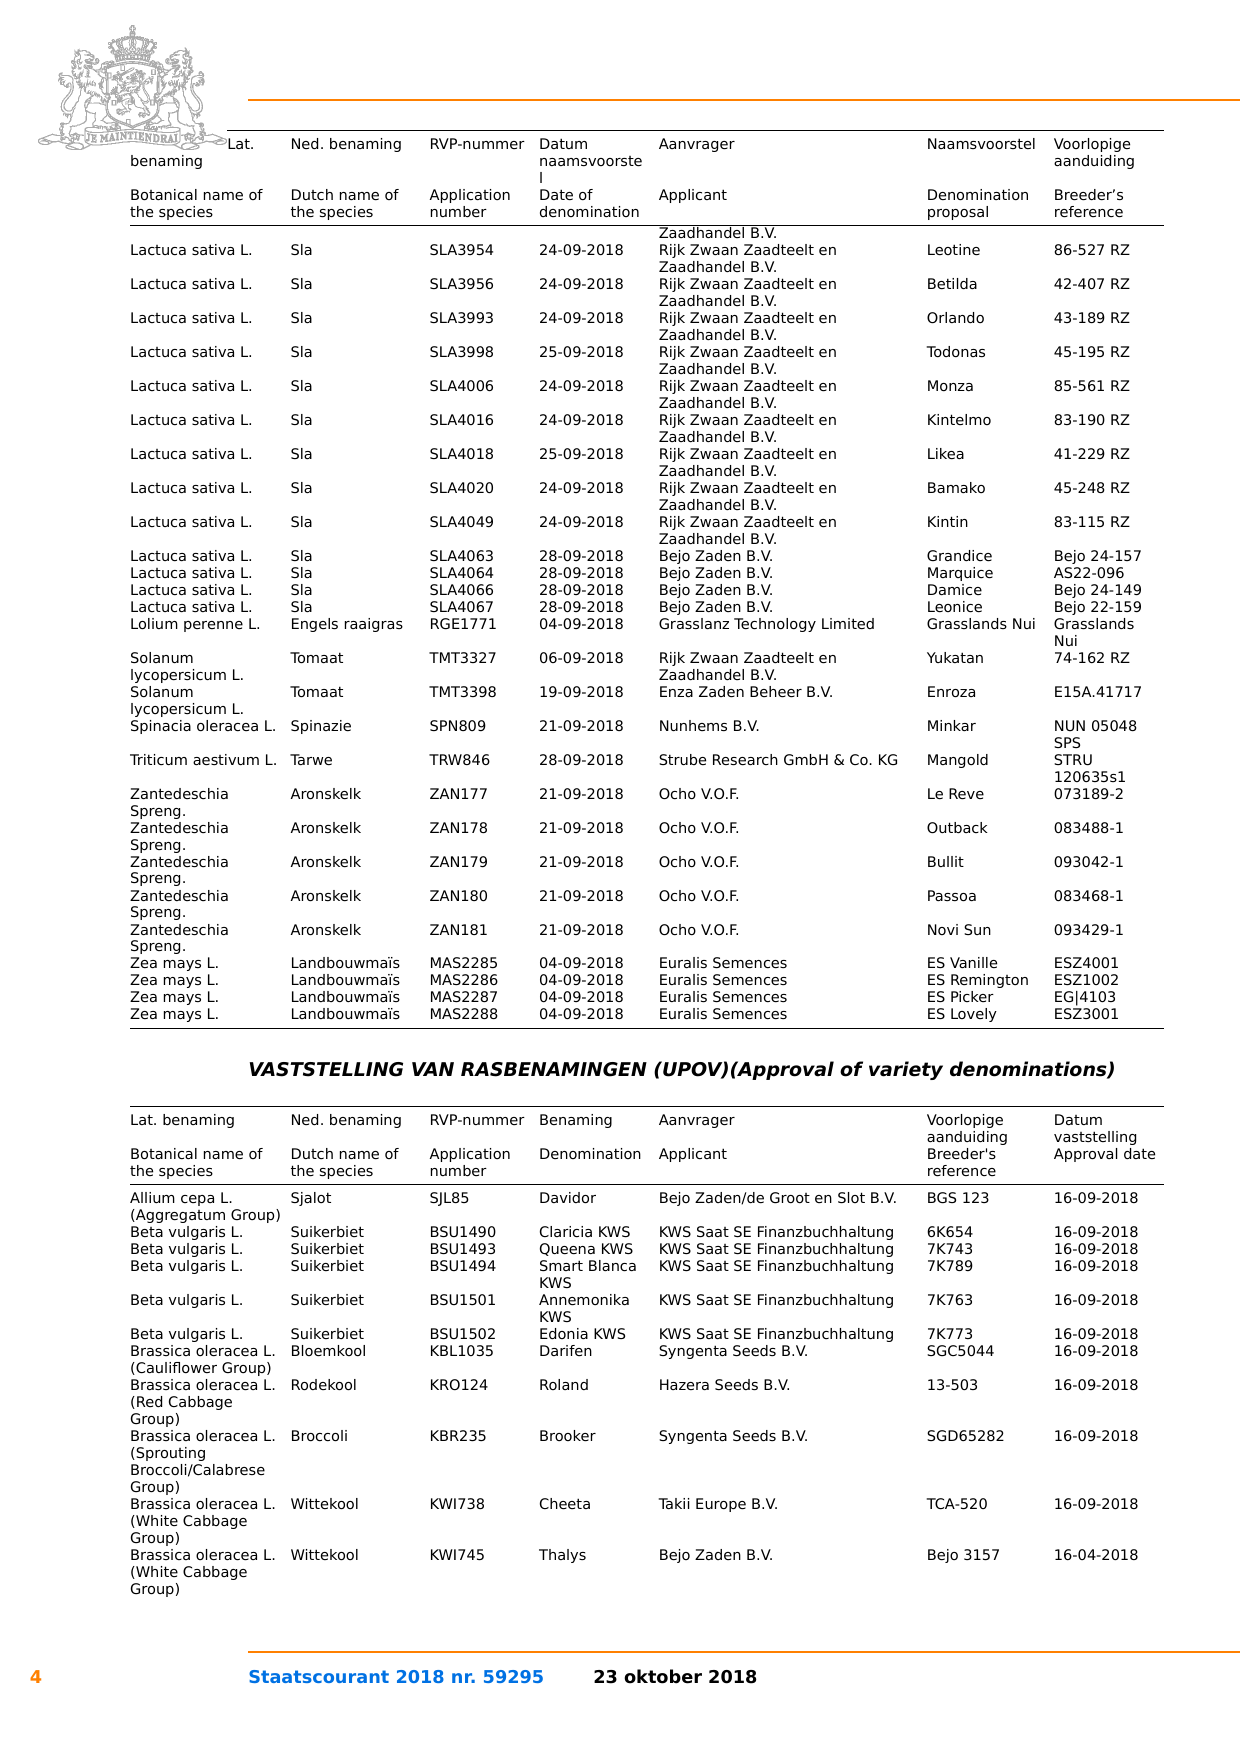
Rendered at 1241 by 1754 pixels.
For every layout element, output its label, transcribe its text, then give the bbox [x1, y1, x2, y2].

table_cell Rijk Zwaan Zaadteelt en Zaadhandel B.V. [653, 480, 921, 514]
table_cell 43-189 RZ [1048, 310, 1163, 344]
table_cell BSU1502 [424, 1326, 533, 1343]
table_cell Beta vulgaris L. [130, 1292, 284, 1326]
table_cell Allium cepa L. (Aggregatum Group) [130, 1185, 284, 1224]
table_cell Damice [921, 582, 1048, 599]
table_cell KWI738 [424, 1496, 533, 1547]
table_cell Rijk Zwaan Zaadteelt en Zaadhandel B.V. [653, 344, 921, 378]
table_cell 04-09-2018 [533, 616, 652, 650]
table_cell Rodekool [285, 1377, 423, 1428]
table_header Ned. benaming [285, 1107, 423, 1146]
table_header Lat. benaming [130, 1107, 284, 1146]
table_cell Brassica oleracea L. (Red Cabbage Group) [130, 1377, 284, 1428]
table_cell KWS Saat SE Finanzbuchhaltung [653, 1292, 921, 1326]
table_cell SGC5044 [921, 1343, 1048, 1377]
table_cell Beta vulgaris L. [130, 1326, 284, 1343]
table_cell Lactuca sativa L. [130, 310, 284, 344]
table_cell 6K654 [921, 1224, 1048, 1241]
table_cell Aronskelk [285, 888, 423, 921]
table_cell SLA4063 [424, 548, 533, 565]
table_cell SLA4049 [424, 514, 533, 548]
table_cell 86-527 RZ [1048, 242, 1163, 276]
table_cell Suikerbiet [285, 1326, 423, 1343]
table_cell Wittekool [285, 1547, 423, 1597]
table_cell 24-09-2018 [533, 242, 652, 276]
table_cell Grasslands Nui [1048, 616, 1163, 650]
table_cell Sla [285, 514, 423, 548]
table_cell Edonia KWS [533, 1326, 652, 1343]
table_cell Lactuca sativa L. [130, 412, 284, 446]
table_cell TRW846 [424, 752, 533, 786]
table_cell 04-09-2018 [533, 989, 652, 1006]
table_cell ES Lovely [921, 1006, 1048, 1028]
table_cell Outback [921, 820, 1048, 853]
table_header Naamsvoorstel [921, 131, 1048, 187]
table_cell 7K763 [921, 1292, 1048, 1326]
table_cell Lactuca sativa L. [130, 565, 284, 582]
table_cell Spinacia oleracea L. [130, 718, 284, 752]
table_cell Ocho V.O.F. [653, 854, 921, 887]
table_cell 28-09-2018 [533, 548, 652, 565]
table_cell ZAN180 [424, 888, 533, 921]
table_cell 093429-1 [1048, 921, 1163, 955]
table_cell Sla [285, 565, 423, 582]
table_cell 04-09-2018 [533, 972, 652, 989]
table_cell Rijk Zwaan Zaadteelt en Zaadhandel B.V. [653, 650, 921, 684]
table_cell 04-09-2018 [533, 955, 652, 972]
table_cell Solanum lycopersicum L. [130, 684, 284, 718]
table_cell SLA4020 [424, 480, 533, 514]
table_cell 16-09-2018 [1048, 1326, 1163, 1343]
table_cell Zantedeschia Spreng. [130, 888, 284, 921]
table_cell Monza [921, 378, 1048, 412]
table_cell 28-09-2018 [533, 599, 652, 616]
table_cell 06-09-2018 [533, 650, 652, 684]
table_cell Lactuca sativa L. [130, 514, 284, 548]
table_cell Bejo Zaden B.V. [653, 599, 921, 616]
table_cell ZAN181 [424, 921, 533, 955]
table_cell Passoa [921, 888, 1048, 921]
table_cell 16-09-2018 [1048, 1258, 1163, 1292]
table_cell MAS2288 [424, 1006, 533, 1028]
table_cell SLA4064 [424, 565, 533, 582]
table_cell SJL85 [424, 1185, 533, 1224]
table_cell Zea mays L. [130, 972, 284, 989]
table_cell Sla [285, 276, 423, 310]
table_cell SLA3998 [424, 344, 533, 378]
table_cell Claricia KWS [533, 1224, 652, 1241]
table_cell Date of denomination [533, 187, 652, 225]
table_cell Novi Sun [921, 921, 1048, 955]
table_cell Bejo 24-149 [1048, 582, 1163, 599]
table_cell Beta vulgaris L. [130, 1224, 284, 1241]
table_cell 16-09-2018 [1048, 1377, 1163, 1428]
table_cell Kintelmo [921, 412, 1048, 446]
table_cell SPN809 [424, 718, 533, 752]
table_cell Rijk Zwaan Zaadteelt en Zaadhandel B.V. [653, 412, 921, 446]
table_cell 21-09-2018 [533, 854, 652, 887]
table_cell [285, 226, 423, 242]
table_cell KWS Saat SE Finanzbuchhaltung [653, 1258, 921, 1292]
table_cell 83-190 RZ [1048, 412, 1163, 446]
table_cell Tomaat [285, 650, 423, 684]
table_cell Lactuca sativa L. [130, 378, 284, 412]
table_cell Landbouwmaïs [285, 955, 423, 972]
table_cell Syngenta Seeds B.V. [653, 1428, 921, 1496]
table_cell 25-09-2018 [533, 344, 652, 378]
table_cell Tarwe [285, 752, 423, 786]
table_cell KWI745 [424, 1547, 533, 1597]
table_cell Zantedeschia Spreng. [130, 786, 284, 819]
table_cell 16-09-2018 [1048, 1241, 1163, 1258]
table_cell Thalys [533, 1547, 652, 1597]
table_cell Suikerbiet [285, 1224, 423, 1241]
table_cell Bejo Zaden B.V. [653, 1547, 921, 1597]
table_cell 16-09-2018 [1048, 1343, 1163, 1377]
table_cell 25-09-2018 [533, 446, 652, 480]
table_cell 24-09-2018 [533, 412, 652, 446]
table_cell 16-09-2018 [1048, 1428, 1163, 1496]
table_cell Zea mays L. [130, 955, 284, 972]
table_cell 74-162 RZ [1048, 650, 1163, 684]
table_cell MAS2285 [424, 955, 533, 972]
table_cell Bejo 22-159 [1048, 599, 1163, 616]
table_cell Grasslanz Technology Limited [653, 616, 921, 650]
table_cell 85-561 RZ [1048, 378, 1163, 412]
table_cell Euralis Semences [653, 972, 921, 989]
table_cell Lactuca sativa L. [130, 582, 284, 599]
table_cell Mangold [921, 752, 1048, 786]
table_cell Bullit [921, 854, 1048, 887]
table_cell Lactuca sativa L. [130, 242, 284, 276]
table_cell Grandice [921, 548, 1048, 565]
table_cell Sla [285, 310, 423, 344]
table_cell TMT3327 [424, 650, 533, 684]
table_cell BSU1494 [424, 1258, 533, 1292]
table_cell KRO124 [424, 1377, 533, 1428]
table_cell Euralis Semences [653, 989, 921, 1006]
table_cell Application number [424, 187, 533, 225]
table_cell Landbouwmaïs [285, 989, 423, 1006]
table_cell BGS 123 [921, 1185, 1048, 1224]
table_cell Dutch name of the species [285, 1146, 423, 1184]
table_cell Brooker [533, 1428, 652, 1496]
table_cell ESZ4001 [1048, 955, 1163, 972]
table_header Ned. benaming [285, 131, 423, 187]
table_cell Sla [285, 242, 423, 276]
table_cell MAS2286 [424, 972, 533, 989]
table_cell Lactuca sativa L. [130, 276, 284, 310]
table_cell Sla [285, 599, 423, 616]
table_cell 083468-1 [1048, 888, 1163, 921]
table_cell Lactuca sativa L. [130, 344, 284, 378]
table_cell Sla [285, 446, 423, 480]
table_cell ZAN177 [424, 786, 533, 819]
table_cell BSU1490 [424, 1224, 533, 1241]
table_cell Brassica oleracea L. (White Cabbage Group) [130, 1547, 284, 1597]
table_cell 04-09-2018 [533, 1006, 652, 1028]
subtitle VASTSTELLING VAN RASBENAMINGEN (UPOV)(Approval of variety denominations) [248, 1059, 1163, 1081]
table_cell AS22-096 [1048, 565, 1163, 582]
table_cell [424, 226, 533, 242]
table_cell BSU1501 [424, 1292, 533, 1326]
table_cell 24-09-2018 [533, 378, 652, 412]
table_cell Sla [285, 582, 423, 599]
table_cell ZAN178 [424, 820, 533, 853]
table_cell ES Picker [921, 989, 1048, 1006]
table_cell Botanical name of the species [130, 187, 284, 225]
table_cell SGD65282 [921, 1428, 1048, 1496]
table_cell Smart Blanca KWS [533, 1258, 652, 1292]
table_cell Rijk Zwaan Zaadteelt en Zaadhandel B.V. [653, 310, 921, 344]
table_cell 28-09-2018 [533, 752, 652, 786]
table_header Datum naamsvoorstel [533, 131, 652, 187]
table_cell Orlando [921, 310, 1048, 344]
table_cell 24-09-2018 [533, 276, 652, 310]
table_cell Ocho V.O.F. [653, 888, 921, 921]
table_cell Leonice [921, 599, 1048, 616]
table_cell Applicant [653, 187, 921, 225]
table_header Datum vaststelling [1048, 1107, 1163, 1146]
table_cell Sla [285, 378, 423, 412]
table_cell 41-229 RZ [1048, 446, 1163, 480]
table_cell TMT3398 [424, 684, 533, 718]
table_cell Aronskelk [285, 921, 423, 955]
table_cell 19-09-2018 [533, 684, 652, 718]
table_cell Hazera Seeds B.V. [653, 1377, 921, 1428]
table_cell ZAN179 [424, 854, 533, 887]
table_cell Todonas [921, 344, 1048, 378]
table_cell Breeder’s reference [1048, 187, 1163, 225]
table_cell SLA3993 [424, 310, 533, 344]
table_cell KWS Saat SE Finanzbuchhaltung [653, 1326, 921, 1343]
table_cell 24-09-2018 [533, 310, 652, 344]
table_cell 16-09-2018 [1048, 1224, 1163, 1241]
table_cell Zaadhandel B.V. [653, 226, 921, 242]
table_cell Beta vulgaris L. [130, 1258, 284, 1292]
table_cell Bloemkool [285, 1343, 423, 1377]
table_cell 16-09-2018 [1048, 1496, 1163, 1547]
table_cell NUN 05048 SPS [1048, 718, 1163, 752]
table_cell 093042-1 [1048, 854, 1163, 887]
table_cell 7K743 [921, 1241, 1048, 1258]
table_cell Engels raaigras [285, 616, 423, 650]
table_cell [130, 226, 284, 242]
picture [38, 25, 227, 150]
table_header Voorlopige aanduiding [921, 1107, 1048, 1146]
table_cell ES Vanille [921, 955, 1048, 972]
table_cell Beta vulgaris L. [130, 1241, 284, 1258]
table_cell Ocho V.O.F. [653, 921, 921, 955]
table_cell Euralis Semences [653, 955, 921, 972]
table_cell Grasslands Nui [921, 616, 1048, 650]
table_cell [1048, 226, 1163, 242]
table_cell Cheeta [533, 1496, 652, 1547]
table_cell SLA4067 [424, 599, 533, 616]
table_cell Sla [285, 412, 423, 446]
table_cell Broccoli [285, 1428, 423, 1496]
table_cell Lactuca sativa L. [130, 548, 284, 565]
table_cell Brassica oleracea L. (White Cabbage Group) [130, 1496, 284, 1547]
table_cell Bamako [921, 480, 1048, 514]
table_cell EG|4103 [1048, 989, 1163, 1006]
table_cell Tomaat [285, 684, 423, 718]
table_cell 83-115 RZ [1048, 514, 1163, 548]
table_cell Likea [921, 446, 1048, 480]
table_cell Lactuca sativa L. [130, 446, 284, 480]
table_cell 21-09-2018 [533, 718, 652, 752]
table_cell Sjalot [285, 1185, 423, 1224]
table_cell Zantedeschia Spreng. [130, 854, 284, 887]
table_cell 21-09-2018 [533, 786, 652, 819]
table_cell 28-09-2018 [533, 565, 652, 582]
table_cell Denomination [533, 1146, 652, 1184]
table_cell 16-04-2018 [1048, 1547, 1163, 1597]
table_cell Landbouwmaïs [285, 972, 423, 989]
table_cell Denomination proposal [921, 187, 1048, 225]
table_cell Lolium perenne L. [130, 616, 284, 650]
table_cell Solanum lycopersicum L. [130, 650, 284, 684]
table_cell MAS2287 [424, 989, 533, 1006]
table_cell Zea mays L. [130, 1006, 284, 1028]
table_cell 45-195 RZ [1048, 344, 1163, 378]
table_header Lat. benaming [130, 131, 284, 187]
table_cell Zantedeschia Spreng. [130, 820, 284, 853]
table_cell Darifen [533, 1343, 652, 1377]
table_cell 21-09-2018 [533, 820, 652, 853]
table_cell 21-09-2018 [533, 888, 652, 921]
table_cell Approval date [1048, 1146, 1163, 1184]
table_cell Zantedeschia Spreng. [130, 921, 284, 955]
table_cell Applicant [653, 1146, 921, 1184]
table_cell Bejo 3157 [921, 1547, 1048, 1597]
table_cell 24-09-2018 [533, 514, 652, 548]
table_cell Dutch name of the species [285, 187, 423, 225]
table_cell Roland [533, 1377, 652, 1428]
table_cell 45-248 RZ [1048, 480, 1163, 514]
table_cell Euralis Semences [653, 1006, 921, 1028]
table_header Aanvrager [653, 131, 921, 187]
table_cell Sla [285, 480, 423, 514]
table_cell Marquice [921, 565, 1048, 582]
table_cell Application number [424, 1146, 533, 1184]
table_cell Aronskelk [285, 854, 423, 887]
table_header Aanvrager [653, 1107, 921, 1146]
table_cell E15A.41717 [1048, 684, 1163, 718]
table_cell Bejo Zaden B.V. [653, 565, 921, 582]
table_cell Breeder's reference [921, 1146, 1048, 1184]
table_cell KBR235 [424, 1428, 533, 1496]
table_header RVP-nummer [424, 1107, 533, 1146]
table_cell Rijk Zwaan Zaadteelt en Zaadhandel B.V. [653, 276, 921, 310]
table_cell Spinazie [285, 718, 423, 752]
table_cell [533, 226, 652, 242]
table_cell Yukatan [921, 650, 1048, 684]
table_cell Bejo Zaden/de Groot en Slot B.V. [653, 1185, 921, 1224]
table_cell 21-09-2018 [533, 921, 652, 955]
table_cell Leotine [921, 242, 1048, 276]
table_cell 7K773 [921, 1326, 1048, 1343]
table_cell TCA-520 [921, 1496, 1048, 1547]
table_cell Enroza [921, 684, 1048, 718]
table_cell Rijk Zwaan Zaadteelt en Zaadhandel B.V. [653, 446, 921, 480]
table_cell Rijk Zwaan Zaadteelt en Zaadhandel B.V. [653, 514, 921, 548]
table_cell Suikerbiet [285, 1258, 423, 1292]
table_header Benaming [533, 1107, 652, 1146]
table_cell SLA3956 [424, 276, 533, 310]
table_cell Aronskelk [285, 786, 423, 819]
table_cell Takii Europe B.V. [653, 1496, 921, 1547]
table_cell Sla [285, 548, 423, 565]
table_cell Bejo Zaden B.V. [653, 582, 921, 599]
table_cell Triticum aestivum L. [130, 752, 284, 786]
table_cell Syngenta Seeds B.V. [653, 1343, 921, 1377]
table_cell Sla [285, 344, 423, 378]
table_cell SLA4006 [424, 378, 533, 412]
table_cell 16-09-2018 [1048, 1185, 1163, 1224]
table_cell Strube Research GmbH & Co. KG [653, 752, 921, 786]
table_cell Suikerbiet [285, 1241, 423, 1258]
table_cell 083488-1 [1048, 820, 1163, 853]
table_cell Kintin [921, 514, 1048, 548]
table_cell Davidor [533, 1185, 652, 1224]
table_cell Bejo Zaden B.V. [653, 548, 921, 565]
table_cell RGE1771 [424, 616, 533, 650]
table_cell Wittekool [285, 1496, 423, 1547]
table_cell SLA4066 [424, 582, 533, 599]
table_cell 13-503 [921, 1377, 1048, 1428]
table_cell Suikerbiet [285, 1292, 423, 1326]
table_cell 42-407 RZ [1048, 276, 1163, 310]
table_cell 24-09-2018 [533, 480, 652, 514]
table_cell Botanical name of the species [130, 1146, 284, 1184]
table_cell STRU 120635s1 [1048, 752, 1163, 786]
table_cell Lactuca sativa L. [130, 480, 284, 514]
table_cell Betilda [921, 276, 1048, 310]
table_cell [921, 226, 1048, 242]
table_cell Ocho V.O.F. [653, 786, 921, 819]
table_cell 28-09-2018 [533, 582, 652, 599]
table_cell SLA3954 [424, 242, 533, 276]
table_cell Enza Zaden Beheer B.V. [653, 684, 921, 718]
table_cell Landbouwmaïs [285, 1006, 423, 1028]
table_cell Ocho V.O.F. [653, 820, 921, 853]
table_cell Bejo 24-157 [1048, 548, 1163, 565]
table_cell Rijk Zwaan Zaadteelt en Zaadhandel B.V. [653, 242, 921, 276]
table_cell Minkar [921, 718, 1048, 752]
table_header RVP-nummer [424, 131, 533, 187]
table_cell 7K789 [921, 1258, 1048, 1292]
table_cell Queena KWS [533, 1241, 652, 1258]
table_cell KBL1035 [424, 1343, 533, 1377]
table_cell Zea mays L. [130, 989, 284, 1006]
table_cell Brassica oleracea L. (Cauliflower Group) [130, 1343, 284, 1377]
table_cell BSU1493 [424, 1241, 533, 1258]
table_cell 073189-2 [1048, 786, 1163, 819]
table_cell KWS Saat SE Finanzbuchhaltung [653, 1224, 921, 1241]
table_cell ESZ3001 [1048, 1006, 1163, 1028]
table_header Voorlopige aanduiding [1048, 131, 1163, 187]
table_cell Le Reve [921, 786, 1048, 819]
table_cell ESZ1002 [1048, 972, 1163, 989]
table_cell Rijk Zwaan Zaadteelt en Zaadhandel B.V. [653, 378, 921, 412]
table_cell Lactuca sativa L. [130, 599, 284, 616]
table_cell SLA4018 [424, 446, 533, 480]
table_cell Nunhems B.V. [653, 718, 921, 752]
table_cell Aronskelk [285, 820, 423, 853]
table_cell 16-09-2018 [1048, 1292, 1163, 1326]
table_cell Brassica oleracea L. (Sprouting Broccoli/Calabrese Group) [130, 1428, 284, 1496]
table_cell KWS Saat SE Finanzbuchhaltung [653, 1241, 921, 1258]
table_cell Annemonika KWS [533, 1292, 652, 1326]
table_cell SLA4016 [424, 412, 533, 446]
table_cell ES Remington [921, 972, 1048, 989]
